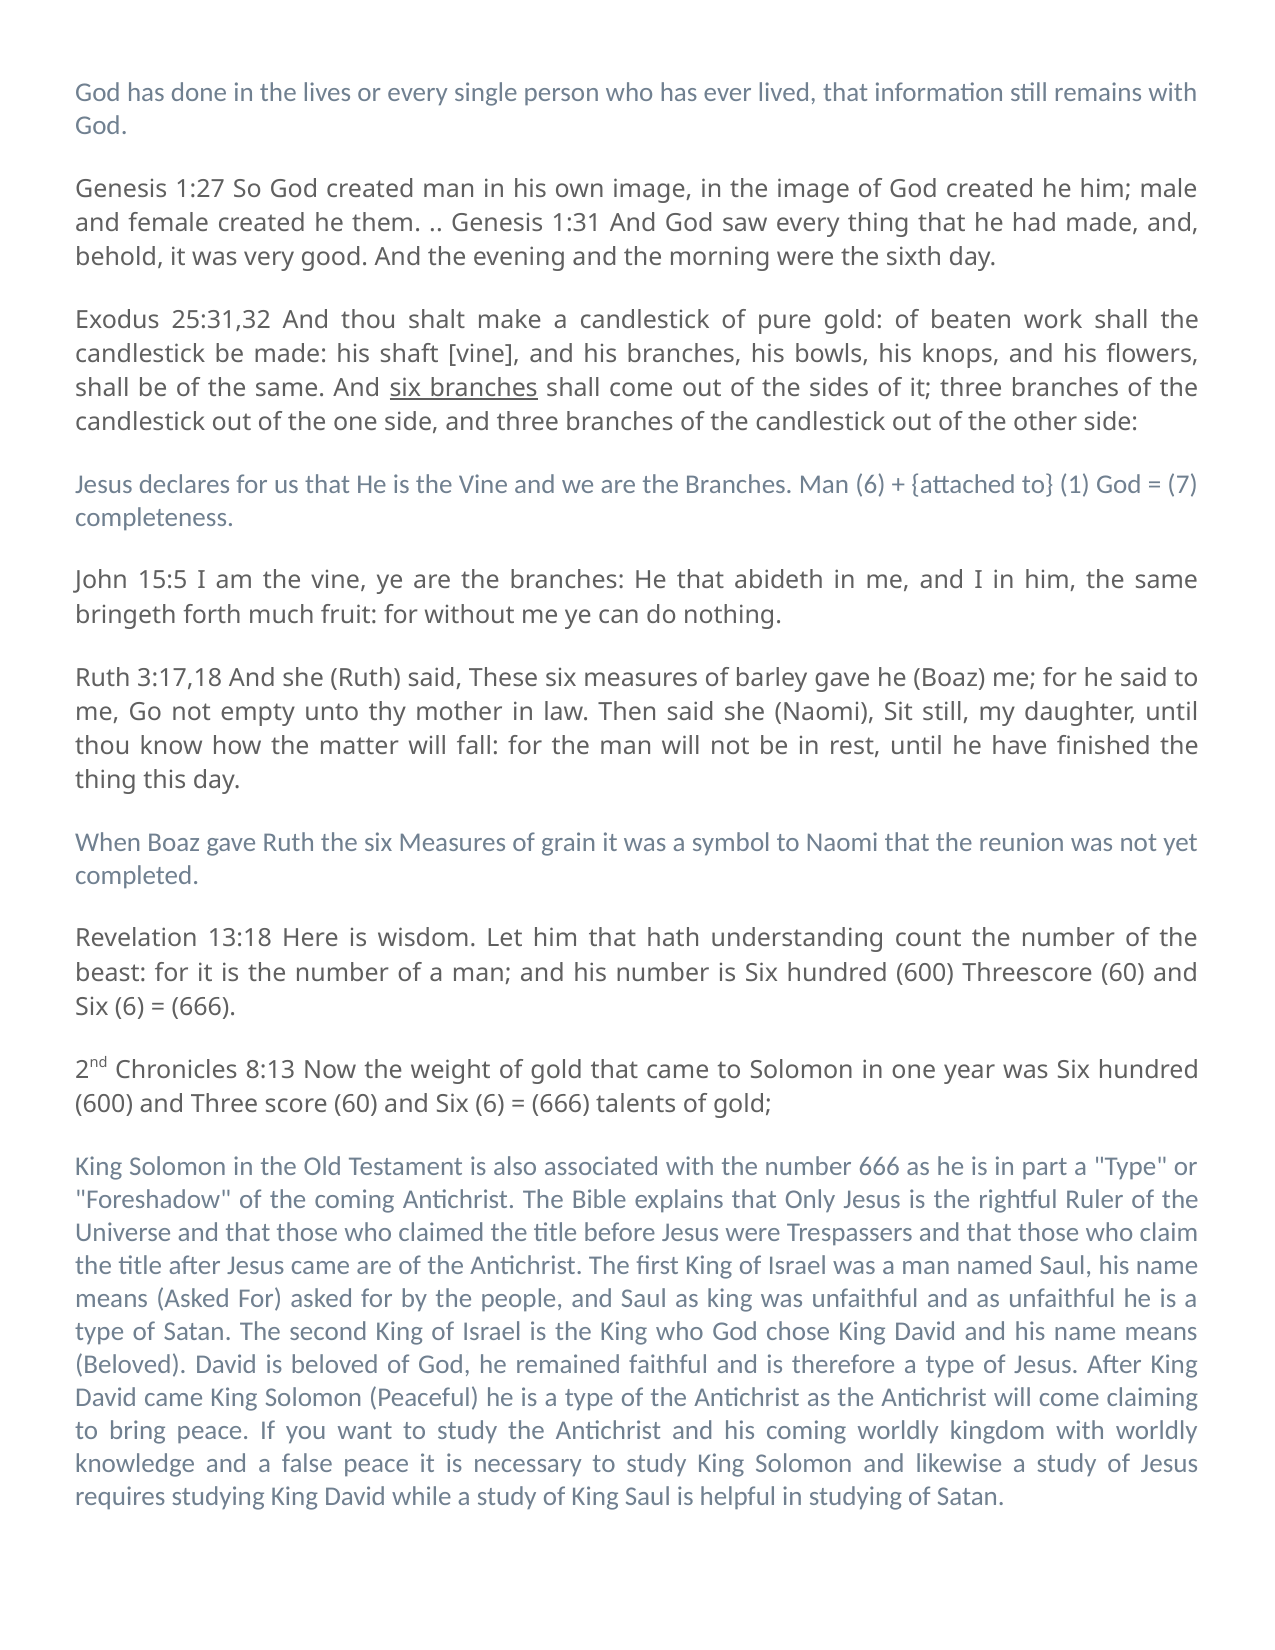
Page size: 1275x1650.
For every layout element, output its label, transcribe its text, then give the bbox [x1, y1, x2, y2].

text Revelation 13:18 Here is wisdom. Let him that hath understanding count the number of the beast: for it is the number of a man; and his number is Six hundred (600) Threescore (60) and Six (6) = (666). [75, 920, 1200, 1022]
text Genesis 1:27 So God created man in his own image, in the image of God created he him; male and female created he them. .. Genesis 1:31 And God saw every thing that he had made, and, behold, it was very good. And the evening and the morning were the sixth day. [75, 170, 1200, 272]
text Exodus 25:31,32 And thou shalt make a candlestick of pure gold: of beaten work shall the candlestick be made: his shaft [vine], and his branches, his bowls, his knops, and his flowers, shall be of the same. And six branches shall come out of the sides of it; three branches of the candlestick out of the one side, and three branches of the candlestick out of the other side: [75, 302, 1200, 438]
text God has done in the lives or every single person who has ever lived, that information still remains with God. [75, 75, 1200, 141]
text 2nd Chronicles 8:13 Now the weight of gold that came to Solomon in one year was Six hundred (600) and Three score (60) and Six (6) = (666) talents of gold; [75, 1051, 1200, 1119]
text King Solomon in the Old Testament is also associated with the number 666 as he is in part a "Type" or "Foreshadow" of the coming Antichrist. The Bible explains that Only Jesus is the rightful Ruler of the Universe and that those who claimed the title before Jesus were Trespassers and that those who claim the title after Jesus came are of the Antichrist. The first King of Israel was a man named Saul, his name means (Asked For) asked for by the people, and Saul as king was unfaithful and as unfaithful he is a type of Satan. The second King of Israel is the King who God chose King David and his name means (Beloved). David is beloved of God, he remained faithful and is therefore a type of Jesus. After King David came King Solomon (Peaceful) he is a type of the Antichrist as the Antichrist will come claiming to bring peace. If you want to study the Antichrist and his coming worldly kingdom with worldly knowledge and a false peace it is necessary to study King Solomon and likewise a study of Jesus requires studying King David while a study of King Saul is helpful in studying of Satan. [75, 1149, 1200, 1512]
text When Boaz gave Ruth the six Measures of grain it was a symbol to Naomi that the reunion was not yet completed. [75, 825, 1200, 891]
text Jesus declares for us that He is the Vine and we are the Branches. Man (6) + {attached to} (1) God = (7) completeness. [75, 467, 1200, 533]
text Ruth 3:17,18 And she (Ruth) said, These six measures of barley gave he (Boaz) me; for he said to me, Go not empty unto thy mother in law. Then said she (Naomi), Sit still, my daughter, until thou know how the matter will fall: for the man will not be in rest, until he have finished the thing this day. [75, 659, 1200, 796]
text John 15:5 I am the vine, ye are the branches: He that abideth in me, and I in him, the same bringeth forth much fruit: for without me ye can do nothing. [75, 562, 1200, 630]
